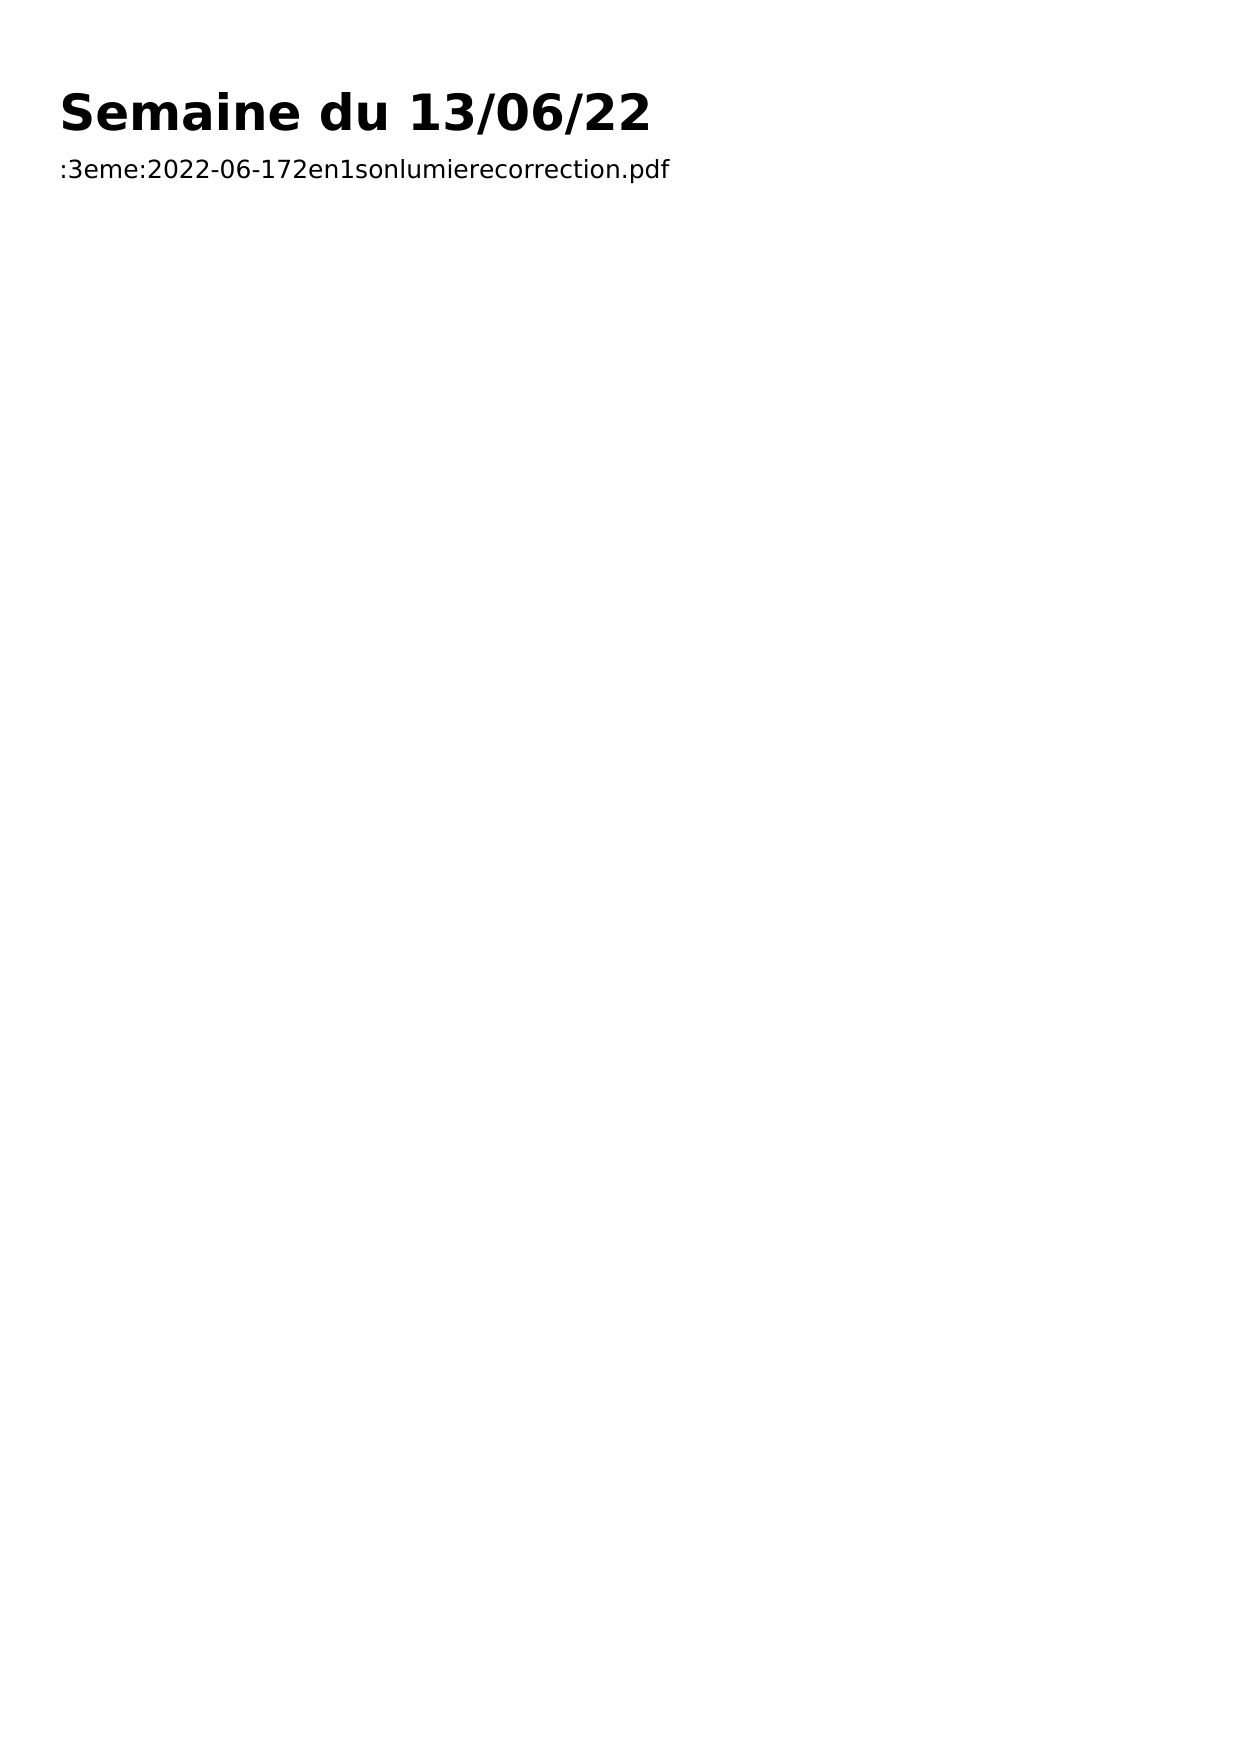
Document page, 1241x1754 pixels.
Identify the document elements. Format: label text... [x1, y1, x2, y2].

subtitle Semaine du 13/06/22 [59, 84, 1181, 142]
text :3eme:2022-06-172en1sonlumierecorrection.pdf [59, 155, 1181, 184]
